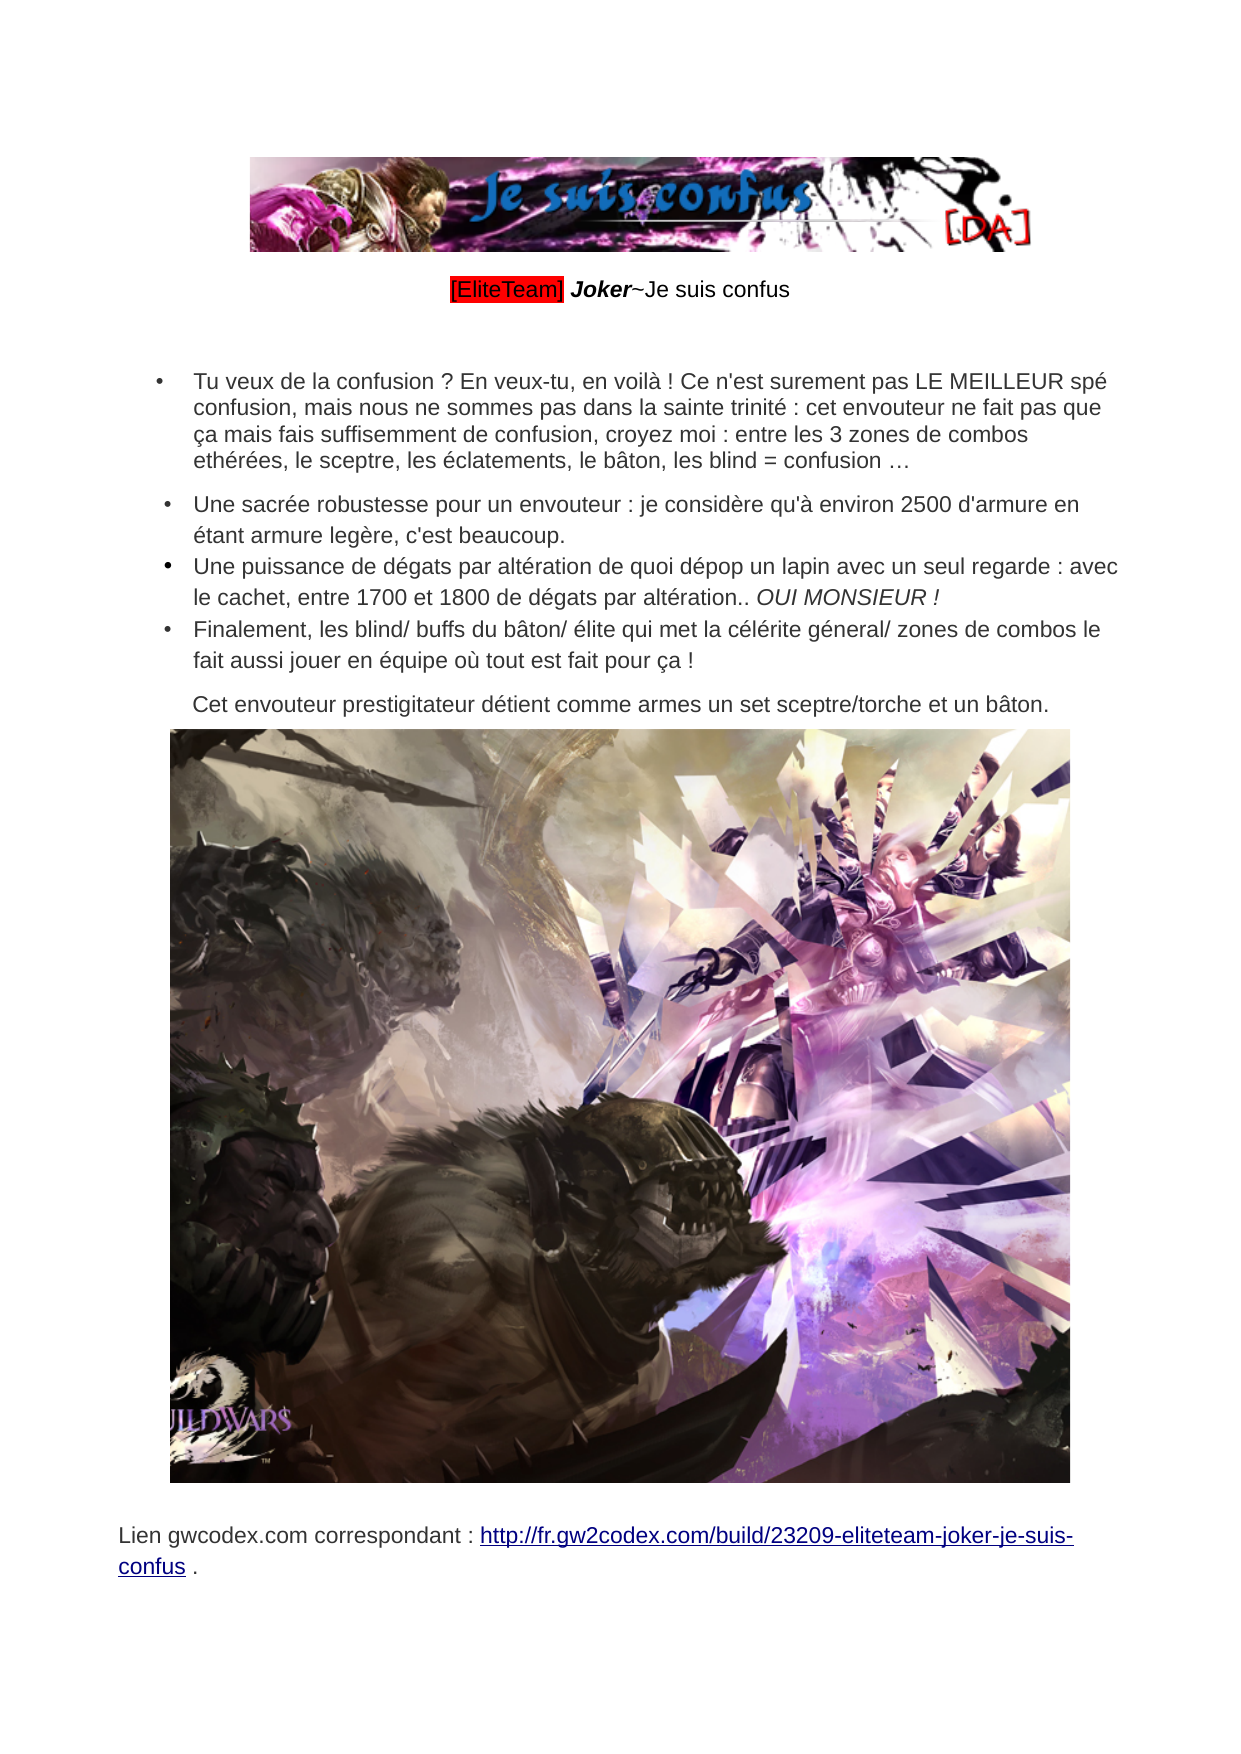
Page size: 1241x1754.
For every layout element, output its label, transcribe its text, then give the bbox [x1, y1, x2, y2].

picture [249, 157, 1032, 252]
text [EliteTeam] Joker~Je suis confus [118, 276, 1122, 303]
text Lien gwcodex.com correspondant : http://fr.gw2codex.com/build/23209-eliteteam-joker-je-suis-confus . [118, 1517, 1122, 1579]
list Tu veux de la confusion ? En veux-tu, en voilà ! Ce n'est surement pas LE MEILLEUR spé confusion, mais nous ne sommes pas dans la sainte trinité : cet envouteur ne fait pas que ça mais fais suffisemment de confusion, croyez moi : entre les 3 zones de combos ethérées, le sceptre, les éclatements, le bâton, les blind = confusion … [156, 368, 1122, 473]
list Finalement, les blind/ buffs du bâton/ élite qui met la célérite géneral/ zones de combos le fait aussi jouer en équipe où tout est fait pour ça ! [164, 611, 1122, 673]
text Cet envouteur prestigitateur détient comme armes un set sceptre/torche et un bâton. [118, 686, 1122, 717]
list Une puissance de dégats par altération de quoi dépop un lapin avec un seul regarde : avec le cachet, entre 1700 et 1800 de dégats par altération.. OUI MONSIEUR ! [164, 548, 1122, 611]
list Une sacrée robustesse pour un envouteur : je considère qu'à environ 2500 d'armure en étant armure legère, c'est beaucoup. [164, 486, 1122, 548]
